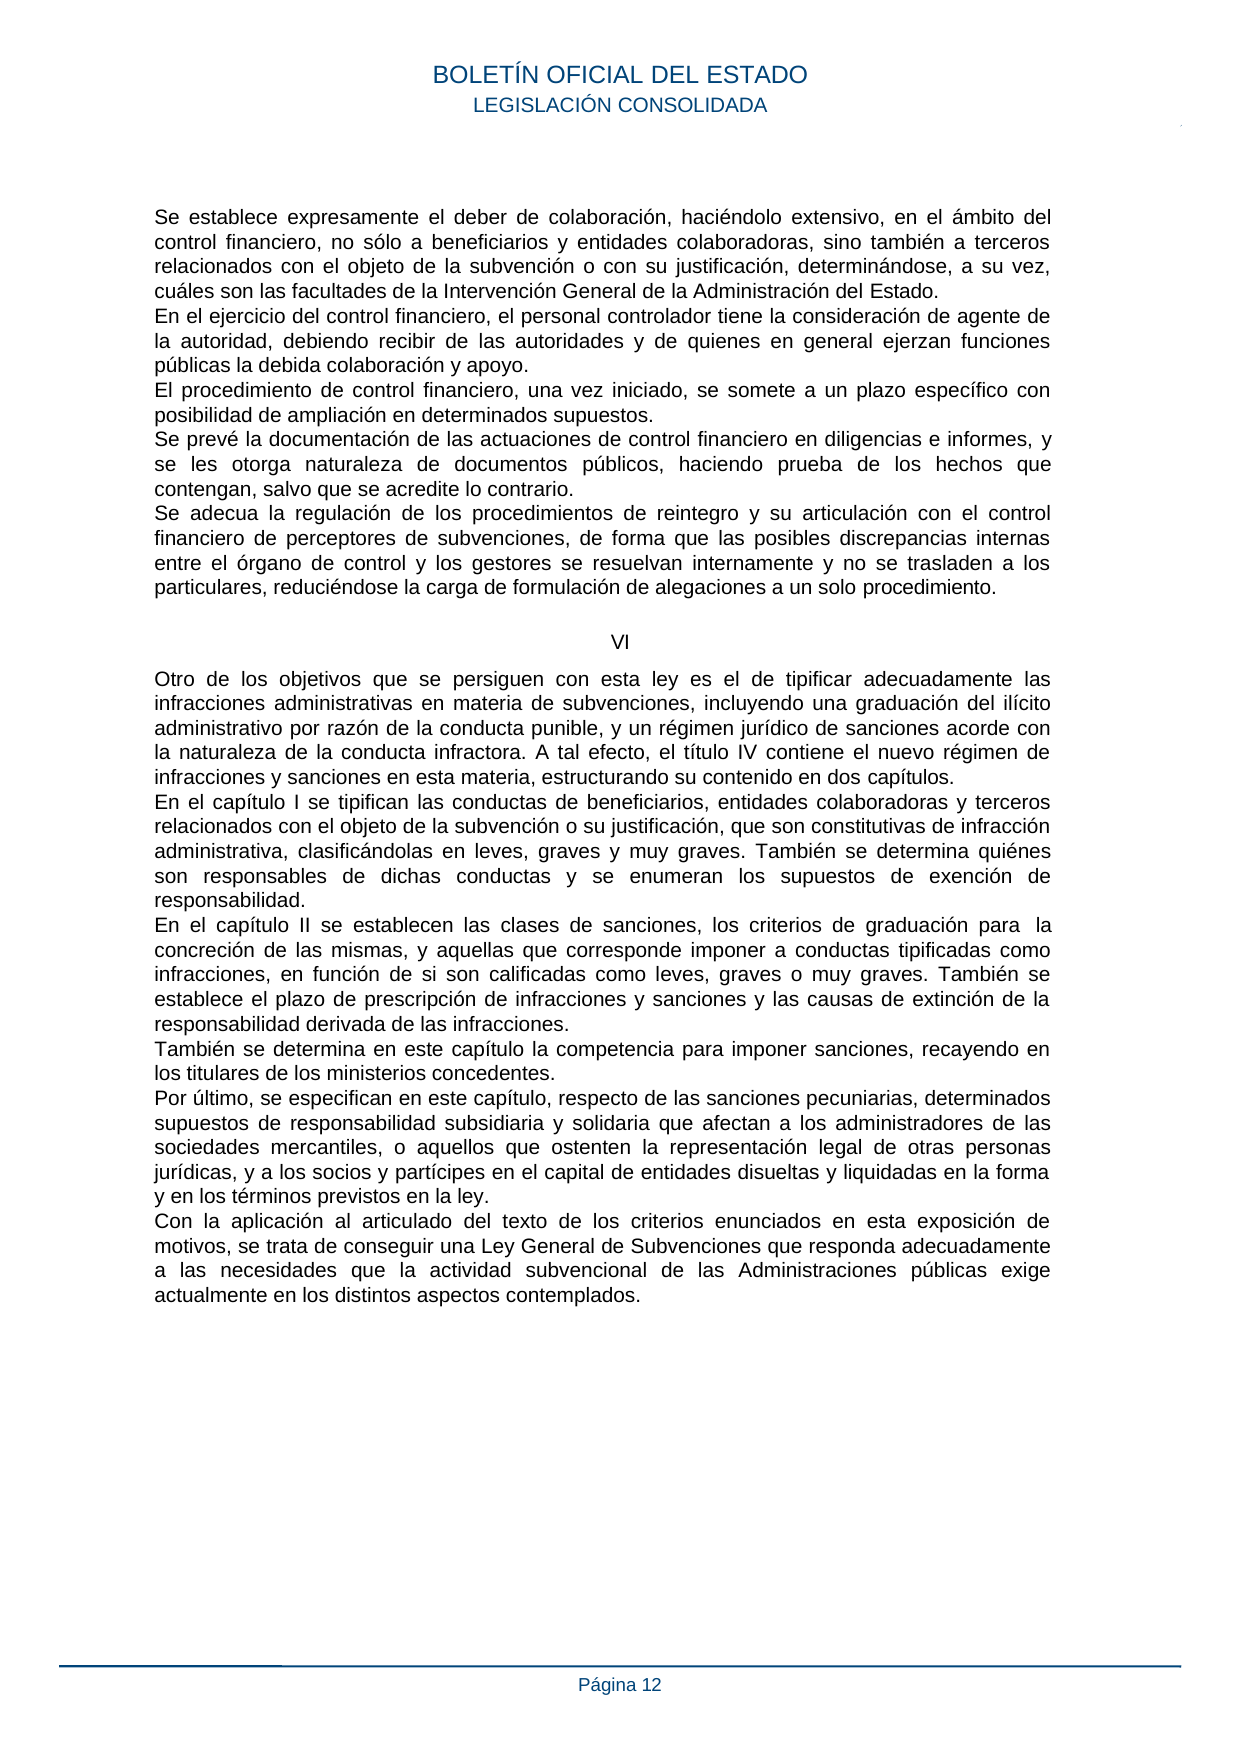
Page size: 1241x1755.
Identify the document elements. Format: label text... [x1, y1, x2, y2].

text Con la aplicación al articulado del texto de los criterios enunciados en esta exposición de motivos, se trata de conseguir una Ley General de Subvenciones que responda adecuadamente a las necesidades que la actividad subvencional de las Administraciones públicas exige actualmente en los distintos aspectos contemplados. [154, 1209, 1052, 1307]
text Se prevé la documentación de las actuaciones de control financiero en diligencias e informes, y se les otorga naturaleza de documentos públicos, haciendo prueba de los hechos que contengan, salvo que se acredite lo contrario. [154, 427, 1052, 500]
text El procedimiento de control financiero, una vez iniciado, se somete a un plazo específico con posibilidad de ampliación en determinados supuestos. [154, 378, 1052, 426]
text En el ejercicio del control financiero, el personal controlador tiene la consideración de agente de la autoridad, debiendo recibir de las autoridades y de quienes en general ejerzan funciones públicas la debida colaboración y apoyo. [154, 304, 1052, 377]
text VI [396, 629, 844, 653]
text En el capítulo II se establecen las clases de sanciones, los criterios de graduación para la concreción de las mismas, y aquellas que corresponde imponer a conductas tipificadas como infracciones, en función de si son calificadas como leves, graves o muy graves. También se establece el plazo de prescripción de infracciones y sanciones y las causas de extinción de la responsabilidad derivada de las infracciones. [154, 913, 1052, 1035]
text Otro de los objetivos que se persiguen con esta ley es el de tipificar adecuadamente las infracciones administrativas en materia de subvenciones, incluyendo una graduación del ilícito administrativo por razón de la conducta punible, y un régimen jurídico de sanciones acorde con la naturaleza de la conducta infractora. A tal efecto, el título IV contiene el nuevo régimen de infracciones y sanciones en esta materia, estructurando su contenido en dos capítulos. [154, 666, 1052, 789]
text En el capítulo I se tipifican las conductas de beneficiarios, entidades colaboradoras y terceros relacionados con el objeto de la subvención o su justificación, que son constitutivas de infracción administrativa, clasificándolas en leves, graves y muy graves. También se determina quiénes son responsables de dichas conductas y se enumeran los supuestos de exención de responsabilidad. [154, 790, 1052, 912]
text También se determina en este capítulo la competencia para imponer sanciones, recayendo en los titulares de los ministerios concedentes. [154, 1036, 1052, 1085]
text Por último, se especifican en este capítulo, respecto de las sanciones pecuniarias, determinados supuestos de responsabilidad subsidiaria y solidaria que afectan a los administradores de las sociedades mercantiles, o aquellos que ostenten la representación legal de otras personas jurídicas, y a los socios y partícipes en el capital de entidades disueltas y liquidadas en la forma y en los términos previstos en la ley. [154, 1086, 1052, 1208]
text Se establece expresamente el deber de colaboración, haciéndolo extensivo, en el ámbito del control financiero, no sólo a beneficiarios y entidades colaboradoras, sino también a terceros relacionados con el objeto de la subvención o con su justificación, determinándose, a su vez, cuáles son las facultades de la Intervención General de la Administración del Estado. [154, 205, 1052, 303]
text Se adecua la regulación de los procedimientos de reintegro y su articulación con el control financiero de perceptores de subvenciones, de forma que las posibles discrepancias internas entre el órgano de control y los gestores se resuelvan internamente y no se trasladen a los particulares, reduciéndose la carga de formulación de alegaciones a un solo procedimiento. [154, 501, 1052, 599]
